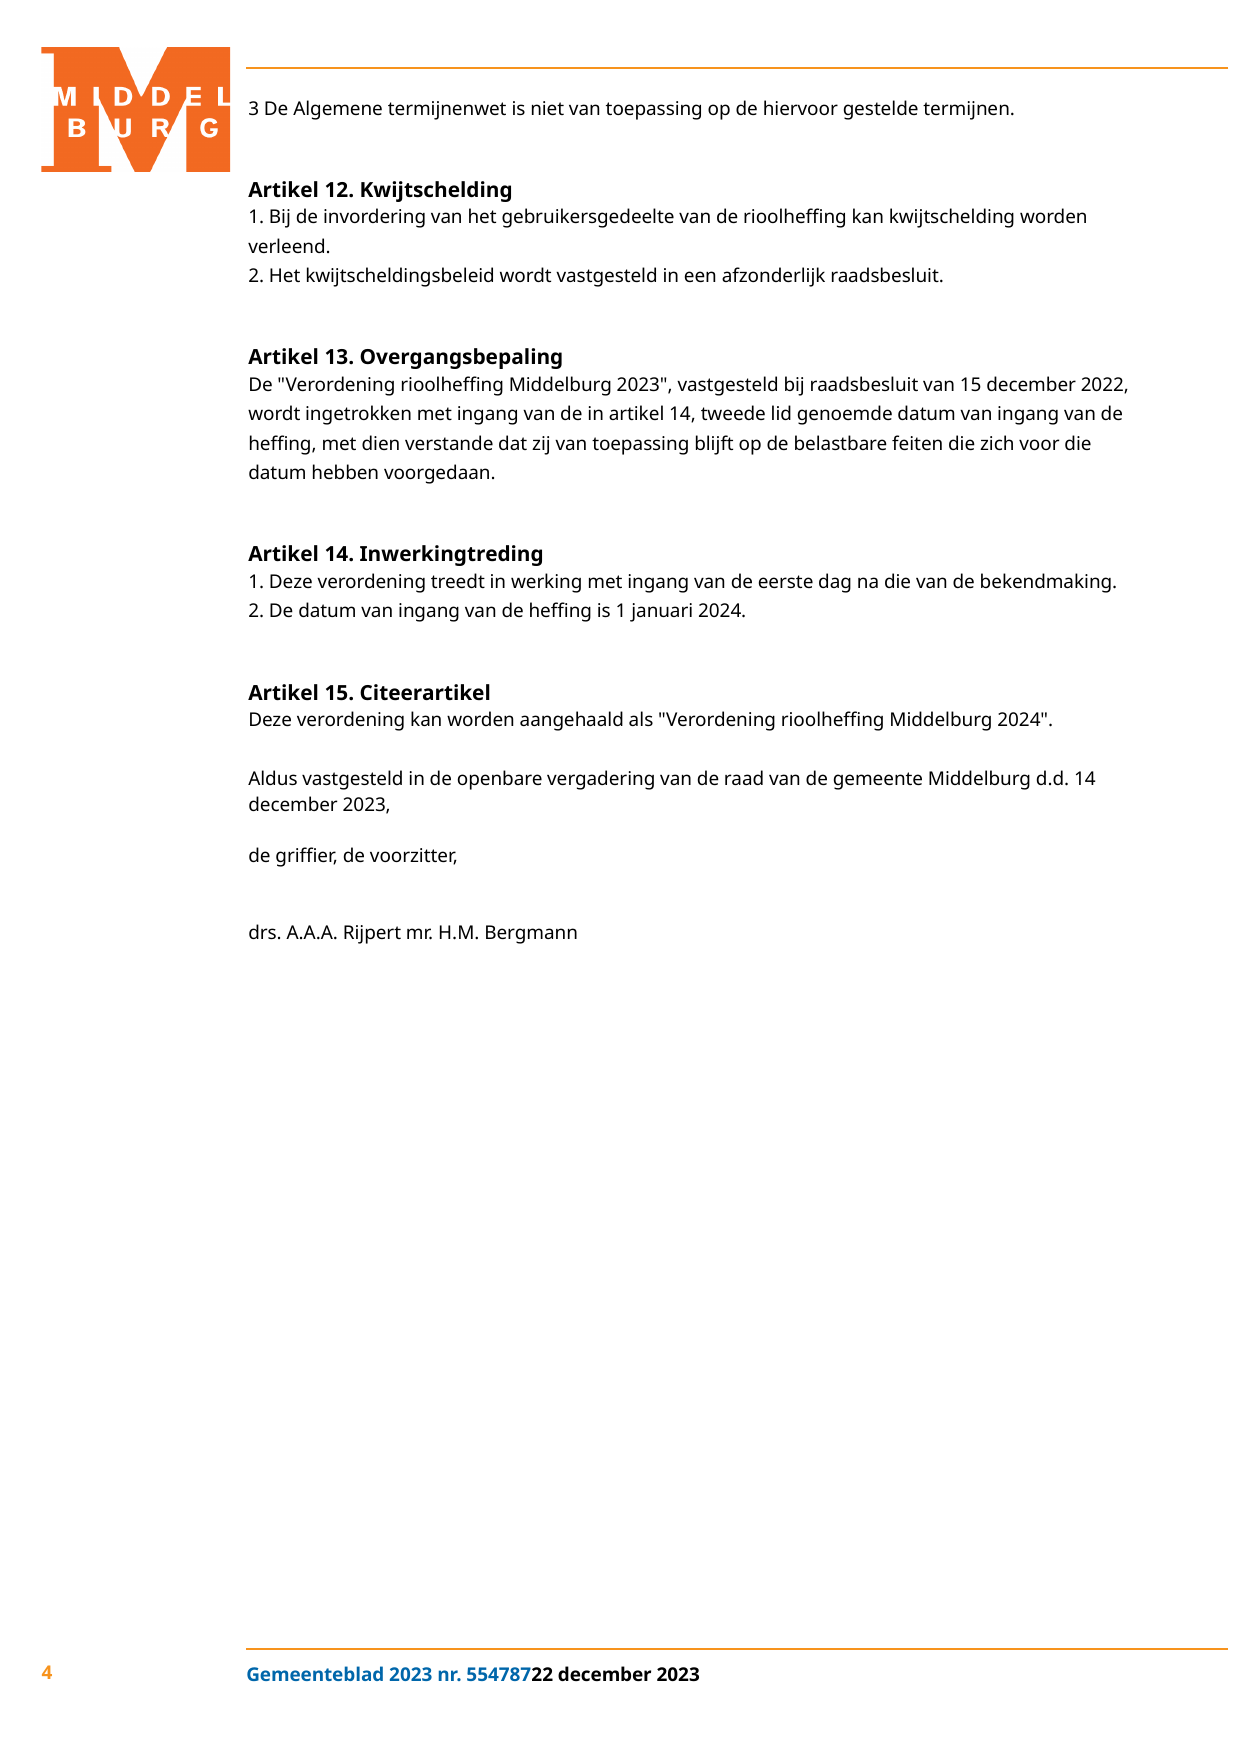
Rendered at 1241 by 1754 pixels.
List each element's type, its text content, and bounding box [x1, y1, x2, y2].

text 2. De datum van ingang van de heffing is 1 januari 2024. [248, 598, 1152, 623]
picture [41, 47, 231, 172]
text De "Verordening rioolheffing Middelburg 2023", vastgesteld bij raadsbesluit van 15 december 2022, wordt ingetrokken met ingang van de in artikel 14, tweede lid genoemde datum van ingang van de heffing, met dien verstande dat zij van toepassing blijft op de belastbare feiten die zich voor die datum hebben voorgedaan. [248, 371, 1152, 485]
text Artikel 12. Kwijtschelding [248, 175, 1152, 203]
text 3 De Algemene termijnenwet is niet van toepassing op de hiervoor gestelde termijnen. [248, 95, 1152, 121]
text 1. Bij de invordering van het gebruikersgedeelte van de rioolheffing kan kwijtschelding worden verleend. [248, 203, 1152, 258]
text drs. A.A.A. Rijpert mr. H.M. Bergmann [248, 919, 1152, 945]
text 1. Deze verordening treedt in werking met ingang van de eerste dag na die van de bekendmaking. [248, 568, 1152, 594]
text Artikel 14. Inwerkingtreding [248, 539, 1152, 568]
text de griffier, de voorzitter, [248, 842, 1152, 868]
text Artikel 13. Overgangsbepaling [248, 342, 1152, 371]
text Aldus vastgesteld in de openbare vergadering van de raad van de gemeente Middelburg d.d. 14 december 2023, [248, 765, 1152, 817]
text Artikel 15. Citeerartikel [248, 678, 1152, 706]
text 2. Het kwijtscheldingsbeleid wordt vastgesteld in een afzonderlijk raadsbesluit. [248, 262, 1152, 288]
text Deze verordening kan worden aangehaald als "Verordening rioolheffing Middelburg 2024". [248, 706, 1152, 732]
